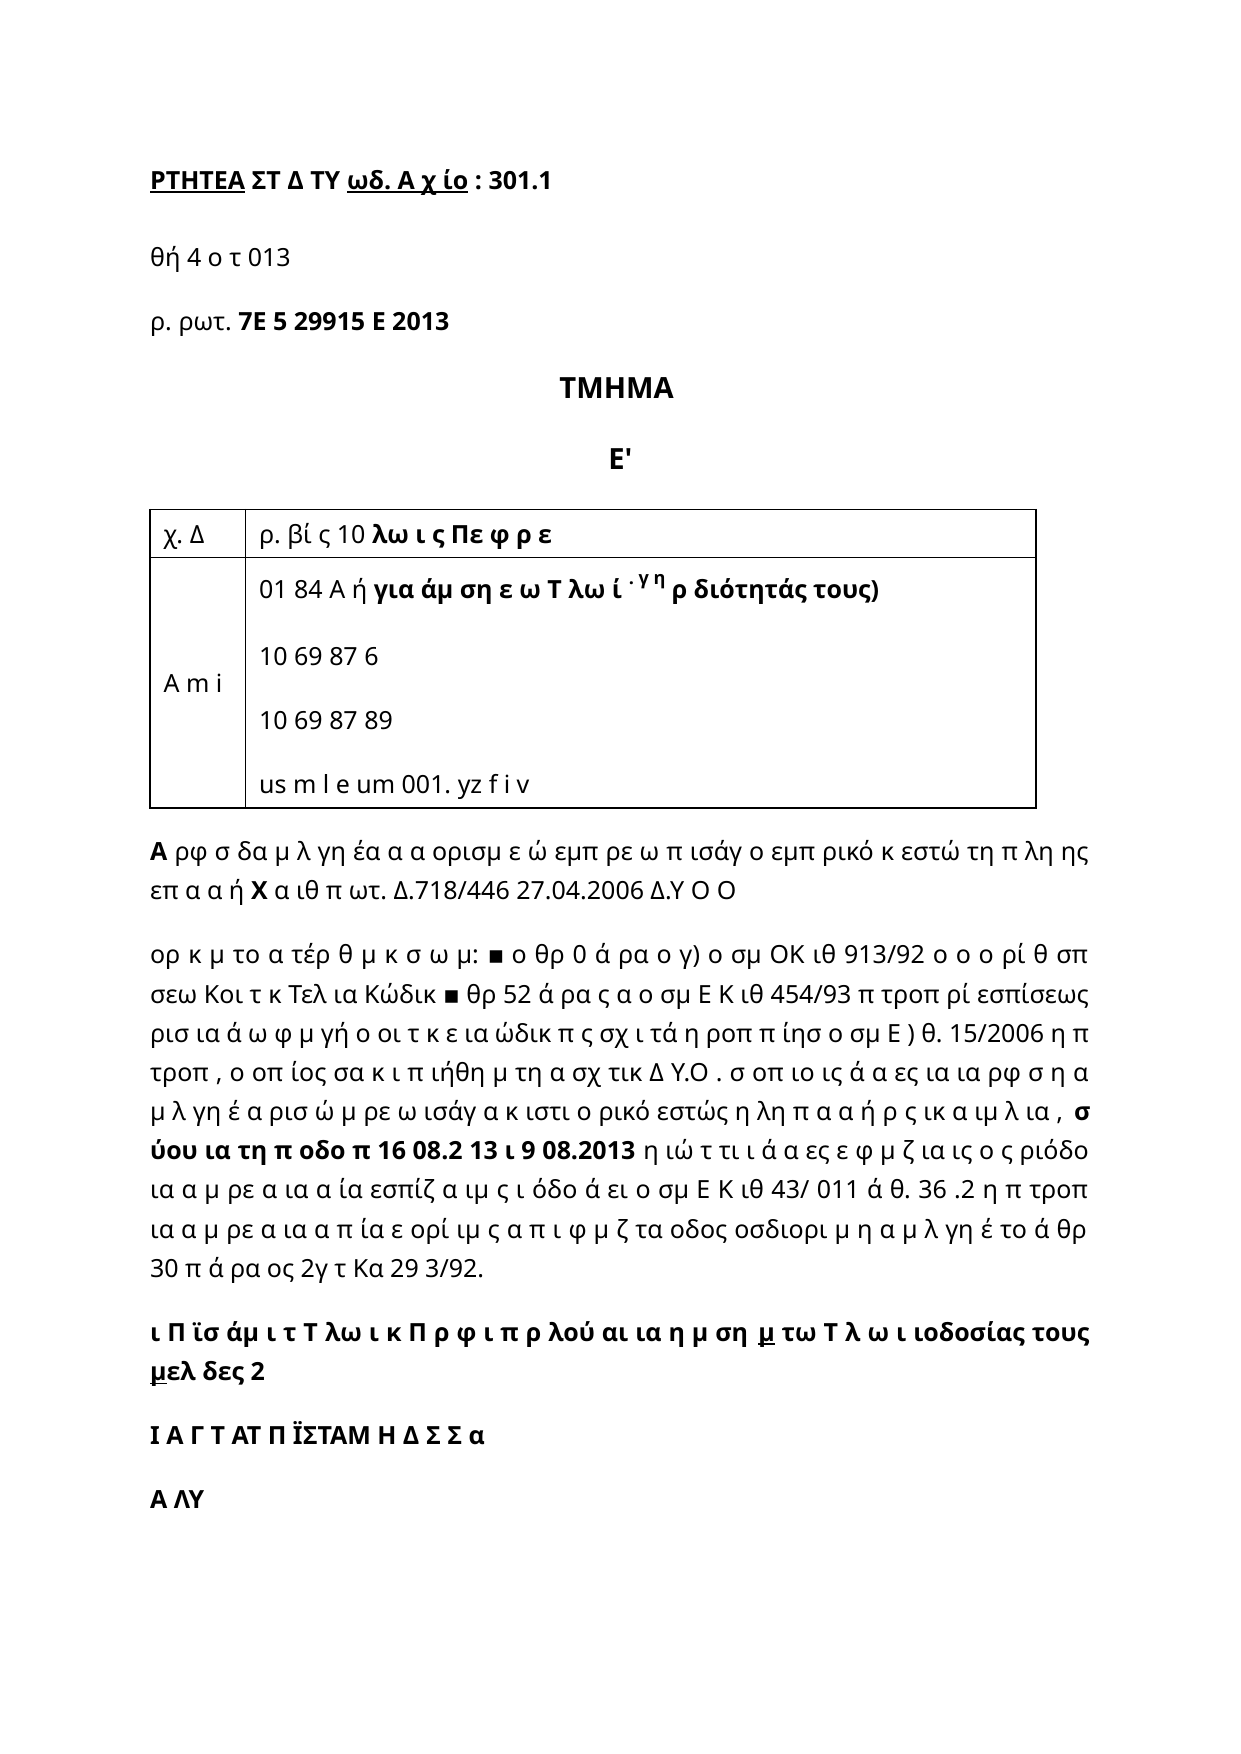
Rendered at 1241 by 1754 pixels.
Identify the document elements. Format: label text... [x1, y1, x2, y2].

text ι Π ϊσ άμ ι τ Τ λω ι κ Π ρ φ ι π ρ λού αι ια η μ ση μ τω Τ λ ω ι ιοδοσίας τους μελ δες 2 [150, 1315, 1090, 1388]
title ΡΤΗΤΕΑ ΣΤ Δ ΤΥ ωδ. Α χ ίο : 301.1 [150, 162, 1090, 197]
table_header ρ. βί ς 10 λω ι ς Πε φ ρ ε [246, 510, 1035, 557]
text Α ρφ σ δα μ λ γη έα α α ορισμ ε ώ εμπ ρε ω π ισάγ ο εμπ ρικό κ εστώ τη π λη ης επ α α ή Χ α ιθ π ωτ. Δ.718/446 27.04.2006 Δ.Υ Ο Ο [150, 834, 1090, 907]
subtitle ΤΜΗΜΑ [150, 367, 1090, 407]
table_header χ. Δ [151, 510, 245, 557]
text ρ. ρωτ. 7Ε 5 29915 Ε 2013 [150, 303, 1090, 337]
text ορ κ μ το α τέρ θ μ κ σ ω μ: ▪ ο θρ 0 ά ρα ο γ) ο σμ ΟΚ ιθ 913/92 ο ο ο ρί θ σπ σεω Κοι τ κ Τελ ια Κώδικ ▪ θρ 52 ά ρα ς α ο σμ Ε Κ ιθ 454/93 π τροπ ρί εσπίσεως ρισ ια ά ω φ μ γή ο οι τ κ ε ια ώδικ π ς σχ ι τά η ροπ π ίησ ο σμ Ε ) θ. 15/2006 η π τροπ , ο οπ ίος σα κ ι π ιήθη μ τη α σχ τικ Δ Υ.Ο . σ οπ ιο ις ά α ες ια ια ρφ σ η α μ λ γη έ α ρισ ώ μ ρε ω ισάγ α κ ιστι ο ρικό εστώς η λη π α α ή ρ ς ικ α ιμ λ ια , σ ύου ια τη π οδο π 16 08.2 13 ι 9 08.2013 η ιώ τ τι ι ά α ες ε φ μ ζ ια ις ο ς ριόδο ια α μ ρε α ια α ία εσπίζ α ιμ ς ι όδο ά ει ο σμ Ε Κ ιθ 43/ 011 ά θ. 36 .2 η π τροπ ια α μ ρε α ια α π ία ε ορί ιμ ς α π ι φ μ ζ τα οδος οσδιορι μ η α μ λ γη έ το ά θρ 30 π ά ρα ος 2γ τ Κα 29 3/92. [150, 937, 1090, 1284]
table_cell 01 84 Α ή για άμ ση ε ω Τ λω ί . γ η ρ διότητάς τους) 10 69 87 6 10 69 87 89 us m l e um 001. yz f i v [246, 558, 1035, 807]
subtitle Ε' [150, 438, 1090, 478]
text θή 4 ο τ 013 [150, 239, 1090, 273]
table_cell A m i [151, 558, 245, 807]
text Ι Α Γ Τ ΑΤ Π ΪΣΤΑΜ Η Δ Σ Σ α [150, 1418, 1090, 1452]
text Α ΛΥ [150, 1482, 1090, 1516]
